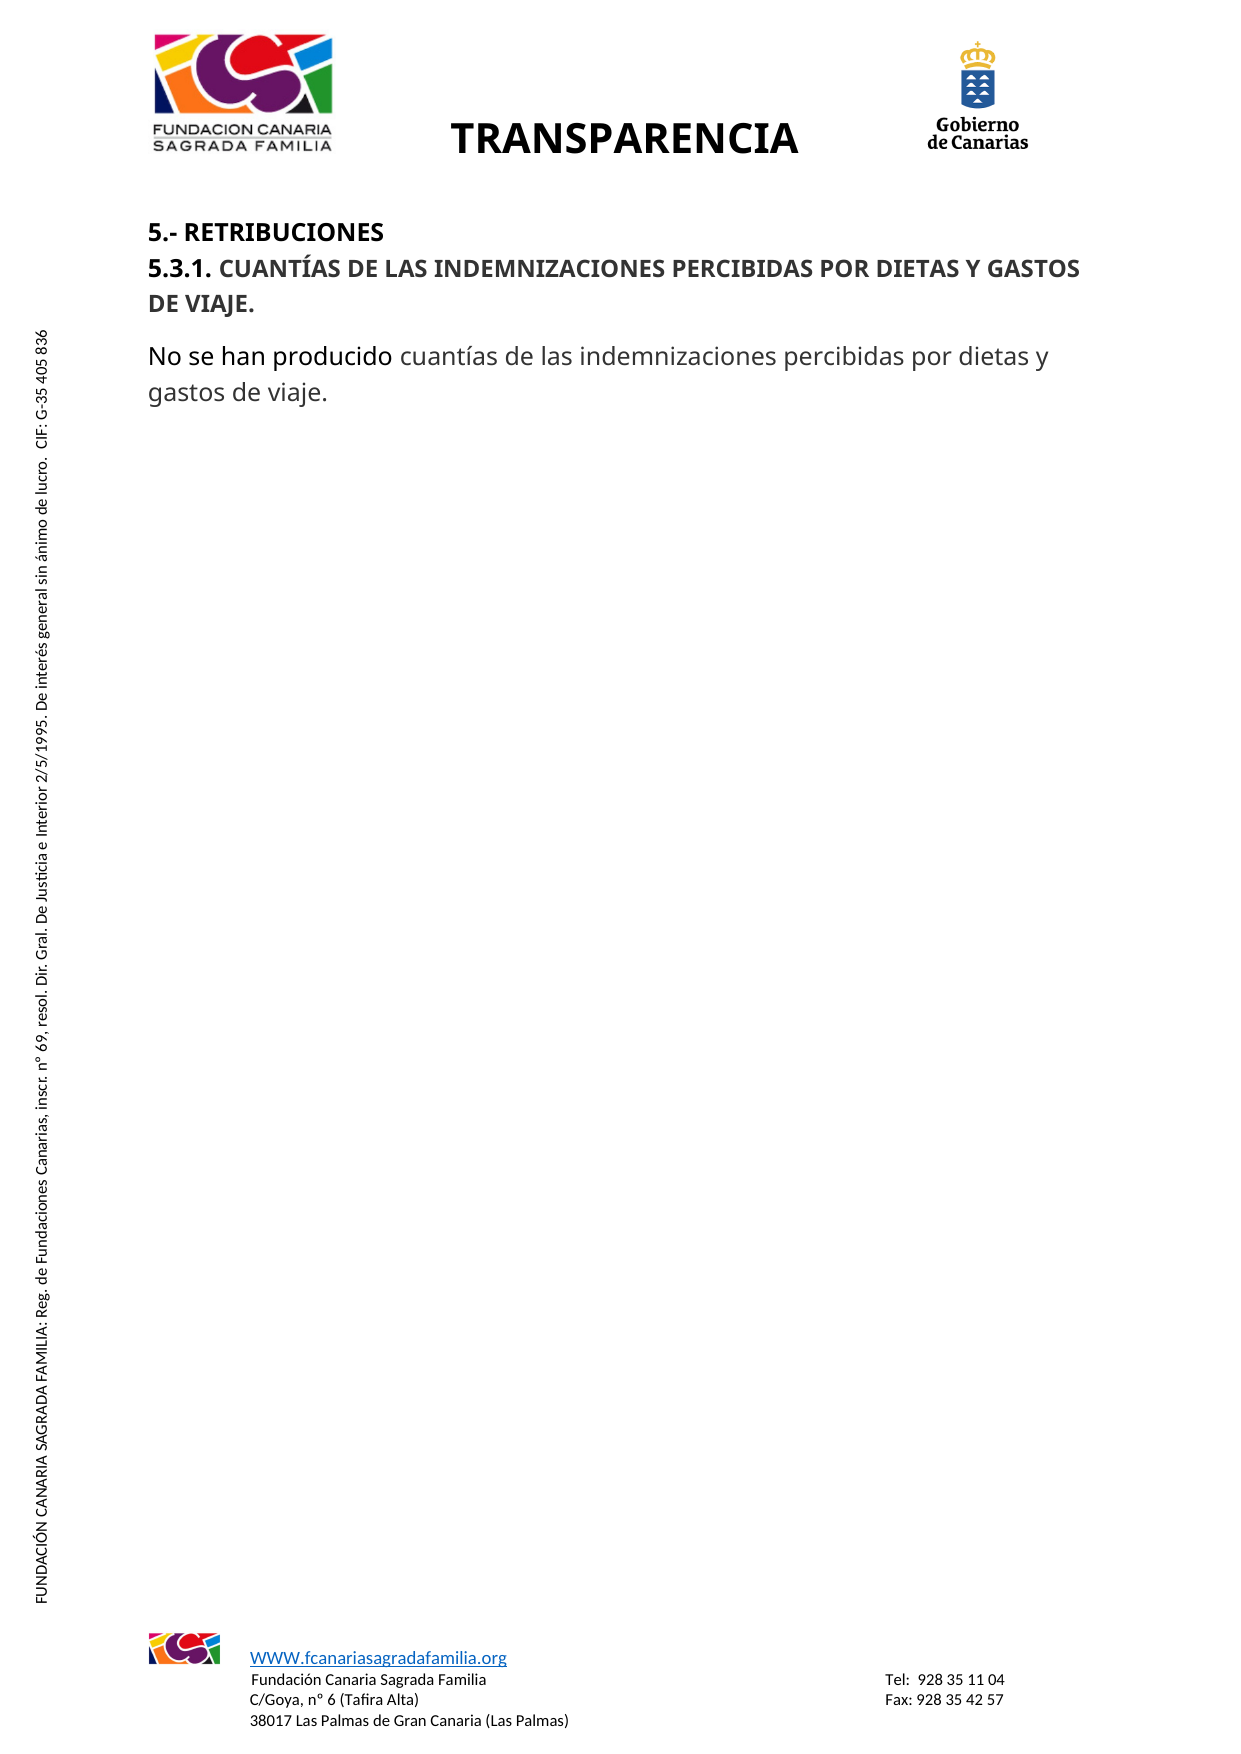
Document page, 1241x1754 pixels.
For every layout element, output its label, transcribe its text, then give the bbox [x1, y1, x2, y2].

picture [917, 37, 1037, 154]
picture [147, 1631, 220, 1665]
text No se han producido cuantías de las indemnizaciones percibidas por dietas y gastos de viaje. [148, 338, 1092, 409]
text 5.- RETRIBUCIONES 5.3.1. CUANTÍAS DE LAS INDEMNIZACIONES PERCIBIDAS POR DIETAS Y GASTOS DE VIAJE. [148, 214, 1092, 320]
picture [147, 29, 337, 154]
